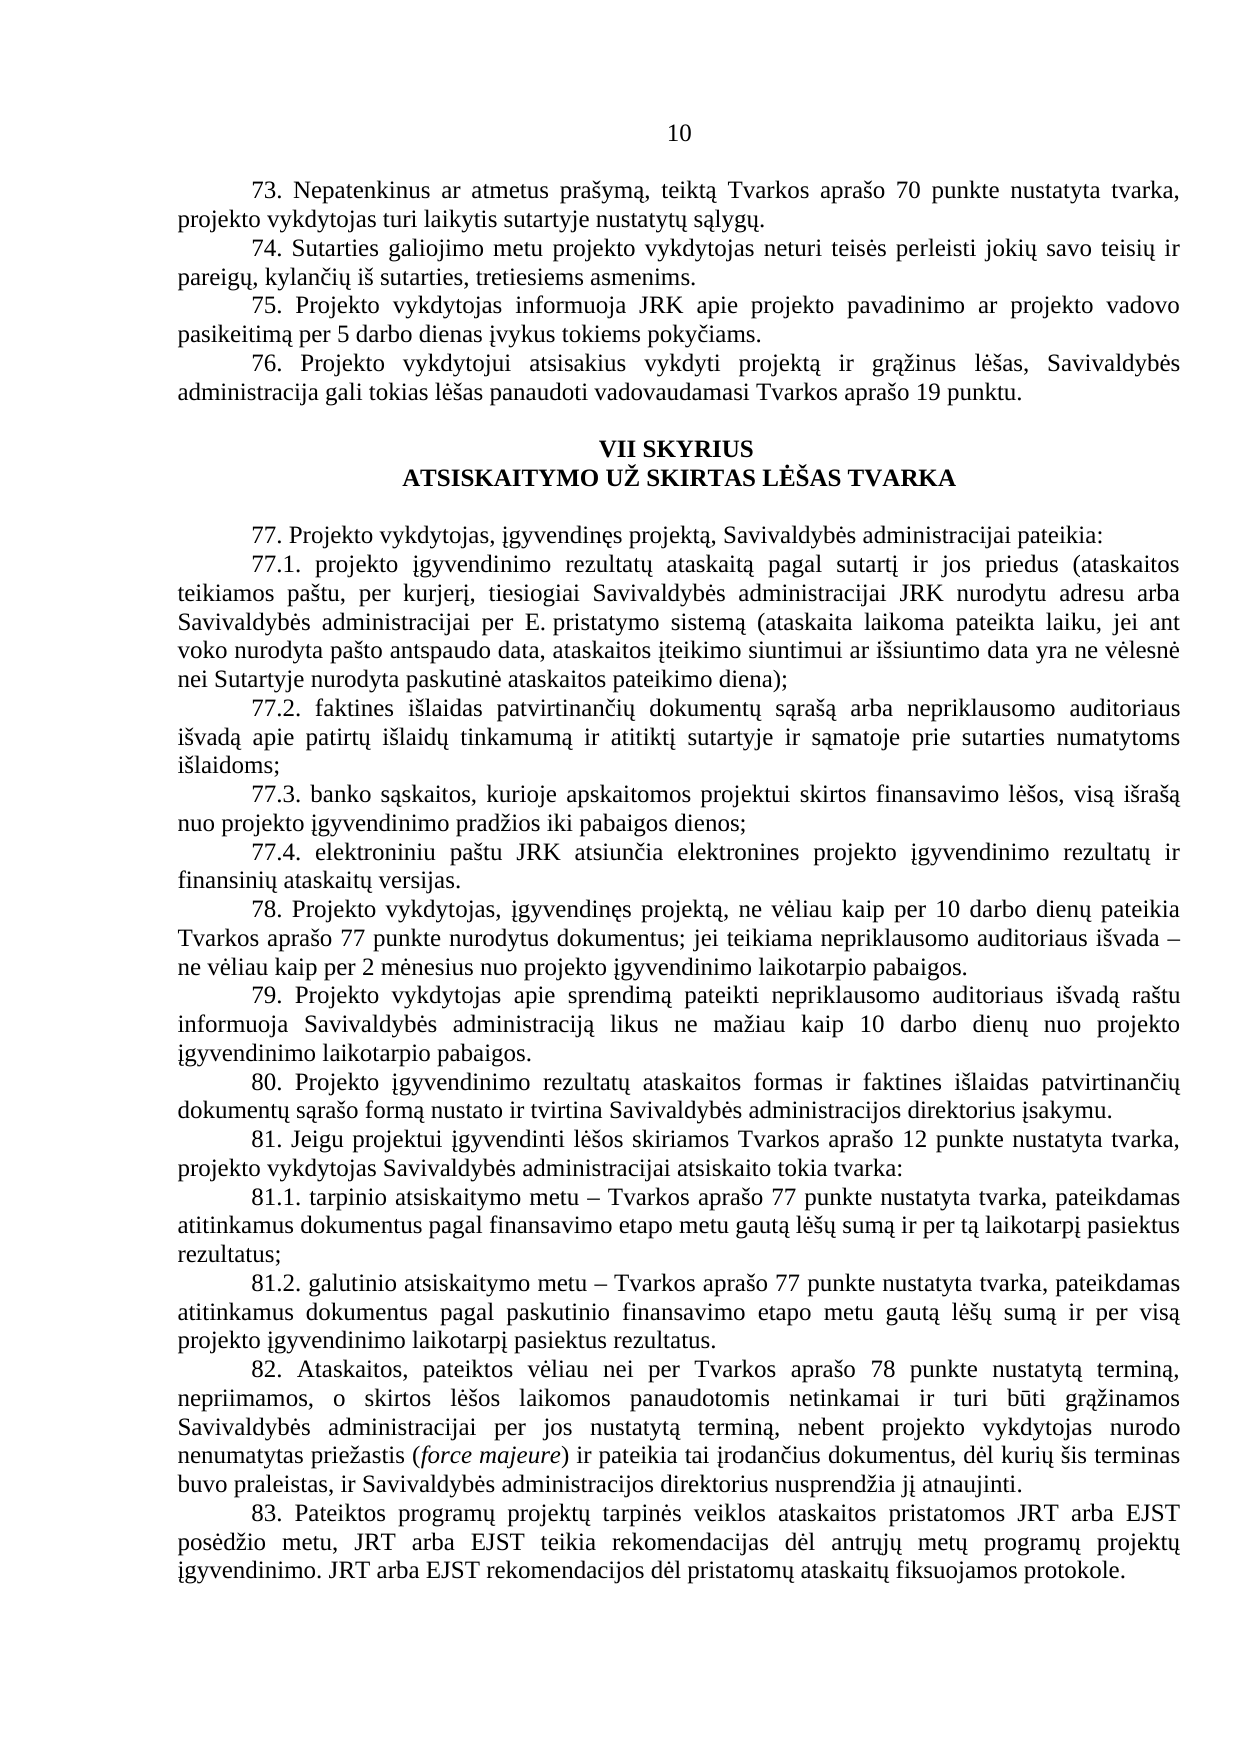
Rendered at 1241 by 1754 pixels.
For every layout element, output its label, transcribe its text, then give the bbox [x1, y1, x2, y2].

text 83. Pateiktos programų projektų tarpinės veiklos ataskaitos pristatomos JRT arba EJST posėdžio metu, JRT arba EJST teikia rekomendacijas dėl antrųjų metų programų projektų įgyvendinimo. JRT arba EJST rekomendacijos dėl pristatomų ataskaitų fiksuojamos protokole. [177, 1498, 1181, 1584]
text 76. Projekto vykdytojui atsisakius vykdyti projektą ir grąžinus lėšas, Savivaldybės administracija gali tokias lėšas panaudoti vadovaudamasi Tvarkos aprašo 19 punktu. [177, 348, 1181, 406]
text 81.2. galutinio atsiskaitymo metu – Tvarkos aprašo 77 punkte nustatyta tvarka, pateikdamas atitinkamus dokumentus pagal paskutinio finansavimo etapo metu gautą lėšų sumą ir per visą projekto įgyvendinimo laikotarpį pasiektus rezultatus. [177, 1268, 1181, 1354]
text 79. Projekto vykdytojas apie sprendimą pateikti nepriklausomo auditoriaus išvadą raštu informuoja Savivaldybės administraciją likus ne mažiau kaip 10 darbo dienų nuo projekto įgyvendinimo laikotarpio pabaigos. [177, 981, 1181, 1067]
text 81.1. tarpinio atsiskaitymo metu – Tvarkos aprašo 77 punkte nustatyta tvarka, pateikdamas atitinkamus dokumentus pagal finansavimo etapo metu gautą lėšų sumą ir per tą laikotarpį pasiektus rezultatus; [177, 1182, 1181, 1268]
text 74. Sutarties galiojimo metu projekto vykdytojas neturi teisės perleisti jokių savo teisių ir pareigų, kylančių iš sutarties, tretiesiems asmenims. [177, 233, 1181, 291]
text 82. Ataskaitos, pateiktos vėliau nei per Tvarkos aprašo 78 punkte nustatytą terminą, nepriimamos, o skirtos lėšos laikomos panaudotomis netinkamai ir turi būti grąžinamos Savivaldybės administracijai per jos nustatytą terminą, nebent projekto vykdytojas nurodo nenumatytas priežastis (force majeure) ir pateikia tai įrodančius dokumentus, dėl kurių šis terminas buvo praleistas, ir Savivaldybės administracijos direktorius nusprendžia jį atnaujinti. [177, 1354, 1181, 1498]
text VII SKYRIUS [177, 434, 1181, 463]
text 80. Projekto įgyvendinimo rezultatų ataskaitos formas ir faktines išlaidas patvirtinančių dokumentų sąrašo formą nustato ir tvirtina Savivaldybės administracijos direktorius įsakymu. [177, 1067, 1181, 1124]
text 77.2. faktines išlaidas patvirtinančių dokumentų sąrašą arba nepriklausomo auditoriaus išvadą apie patirtų išlaidų tinkamumą ir atitiktį sutartyje ir sąmatoje prie sutarties numatytoms išlaidoms; [177, 693, 1181, 779]
text 77. Projekto vykdytojas, įgyvendinęs projektą, Savivaldybės administracijai pateikia: [177, 521, 1181, 549]
text 77.1. projekto įgyvendinimo rezultatų ataskaitą pagal sutartį ir jos priedus (ataskaitos teikiamos paštu, per kurjerį, tiesiogiai Savivaldybės administracijai JRK nurodytu adresu arba Savivaldybės administracijai per E. pristatymo sistemą (ataskaita laikoma pateikta laiku, jei ant voko nurodyta pašto antspaudo data, ataskaitos įteikimo siuntimui ar išsiuntimo data yra ne vėlesnė nei Sutartyje nurodyta paskutinė ataskaitos pateikimo diena); [177, 549, 1181, 693]
text 81. Jeigu projektui įgyvendinti lėšos skiriamos Tvarkos aprašo 12 punkte nustatyta tvarka, projekto vykdytojas Savivaldybės administracijai atsiskaito tokia tvarka: [177, 1124, 1181, 1182]
text ATSISKAITYMO UŽ SKIRTAS LĖŠAS TVARKA [177, 463, 1181, 492]
text 77.4. elektroniniu paštu JRK atsiunčia elektronines projekto įgyvendinimo rezultatų ir finansinių ataskaitų versijas. [177, 837, 1181, 894]
text 77.3. banko sąskaitos, kurioje apskaitomos projektui skirtos finansavimo lėšos, visą išrašą nuo projekto įgyvendinimo pradžios iki pabaigos dienos; [177, 779, 1181, 837]
text 75. Projekto vykdytojas informuoja JRK apie projekto pavadinimo ar projekto vadovo pasikeitimą per 5 darbo dienas įvykus tokiems pokyčiams. [177, 291, 1181, 348]
text 73. Nepatenkinus ar atmetus prašymą, teiktą Tvarkos aprašo 70 punkte nustatyta tvarka, projekto vykdytojas turi laikytis sutartyje nustatytų sąlygų. [177, 176, 1181, 233]
text 78. Projekto vykdytojas, įgyvendinęs projektą, ne vėliau kaip per 10 darbo dienų pateikia Tvarkos aprašo 77 punkte nurodytus dokumentus; jei teikiama nepriklausomo auditoriaus išvada – ne vėliau kaip per 2 mėnesius nuo projekto įgyvendinimo laikotarpio pabaigos. [177, 894, 1181, 981]
